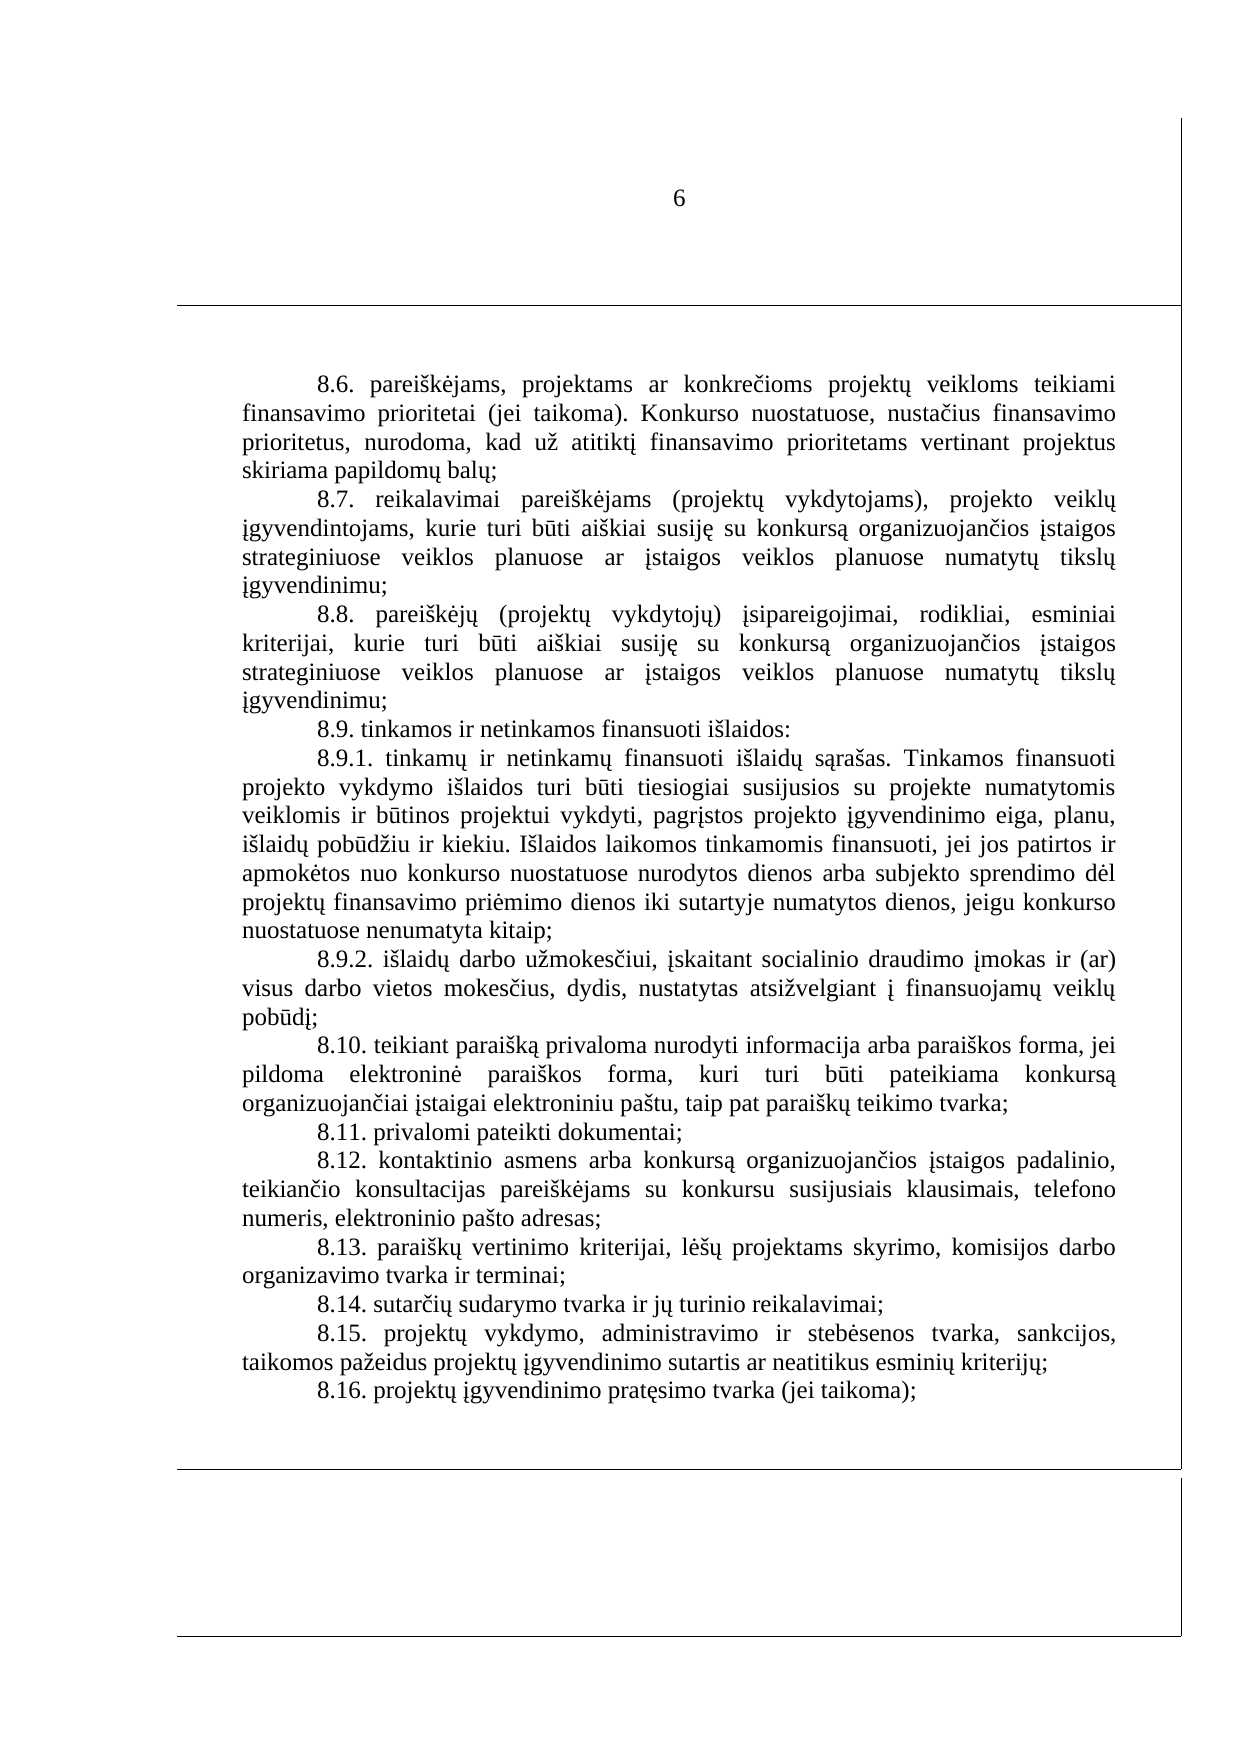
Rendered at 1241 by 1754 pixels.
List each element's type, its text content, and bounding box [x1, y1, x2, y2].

text 8.8. pareiškėjų (projektų vykdytojų) įsipareigojimai, rodikliai, esminiai kriterijai, kurie turi būti aiškiai susiję su konkursą organizuojančios įstaigos strateginiuose veiklos planuose ar įstaigos veiklos planuose numatytų tikslų įgyvendinimu; [177, 599, 1181, 714]
text 8.14. sutarčių sudarymo tvarka ir jų turinio reikalavimai; [177, 1289, 1181, 1318]
text 8.10. teikiant paraišką privaloma nurodyti informacija arba paraiškos forma, jei pildoma elektroninė paraiškos forma, kuri turi būti pateikiama konkursą organizuojančiai įstaigai elektroniniu paštu, taip pat paraiškų teikimo tvarka; [177, 1031, 1181, 1117]
text 8.16. projektų įgyvendinimo pratęsimo tvarka (jei taikoma); [177, 1376, 1181, 1469]
text 8.15. projektų vykdymo, administravimo ir stebėsenos tvarka, sankcijos, taikomos pažeidus projektų įgyvendinimo sutartis ar neatitikus esminių kriterijų; [177, 1318, 1181, 1376]
text 8.9.2. išlaidų darbo užmokesčiui, įskaitant socialinio draudimo įmokas ir (ar) visus darbo vietos mokesčius, dydis, nustatytas atsižvelgiant į finansuojamų veiklų pobūdį; [177, 944, 1181, 1031]
text 8.9.1. tinkamų ir netinkamų finansuoti išlaidų sąrašas. Tinkamos finansuoti projekto vykdymo išlaidos turi būti tiesiogiai susijusios su projekte numatytomis veiklomis ir būtinos projektui vykdyti, pagrįstos projekto įgyvendinimo eiga, planu, išlaidų pobūdžiu ir kiekiu. Išlaidos laikomos tinkamomis finansuoti, jei jos patirtos ir apmokėtos nuo konkurso nuostatuose nurodytos dienos arba subjekto sprendimo dėl projektų finansavimo priėmimo dienos iki sutartyje numatytos dienos, jeigu konkurso nuostatuose nenumatyta kitaip; [177, 743, 1181, 944]
text 8.6. pareiškėjams, projektams ar konkrečioms projektų veikloms teikiami finansavimo prioritetai (jei taikoma). Konkurso nuostatuose, nustačius finansavimo prioritetus, nurodoma, kad už atitiktį finansavimo prioritetams vertinant projektus skiriama papildomų balų; [177, 305, 1181, 484]
text 8.7. reikalavimai pareiškėjams (projektų vykdytojams), projekto veiklų įgyvendintojams, kurie turi būti aiškiai susiję su konkursą organizuojančios įstaigos strateginiuose veiklos planuose ar įstaigos veiklos planuose numatytų tikslų įgyvendinimu; [177, 484, 1181, 599]
text 8.9. tinkamos ir netinkamos finansuoti išlaidos: [177, 714, 1181, 743]
text 8.13. paraiškų vertinimo kriterijai, lėšų projektams skyrimo, komisijos darbo organizavimo tvarka ir terminai; [177, 1232, 1181, 1289]
text 8.12. kontaktinio asmens arba konkursą organizuojančios įstaigos padalinio, teikiančio konsultacijas pareiškėjams su konkursu susijusiais klausimais, telefono numeris, elektroninio pašto adresas; [177, 1146, 1181, 1232]
text 8.11. privalomi pateikti dokumentai; [177, 1117, 1181, 1146]
